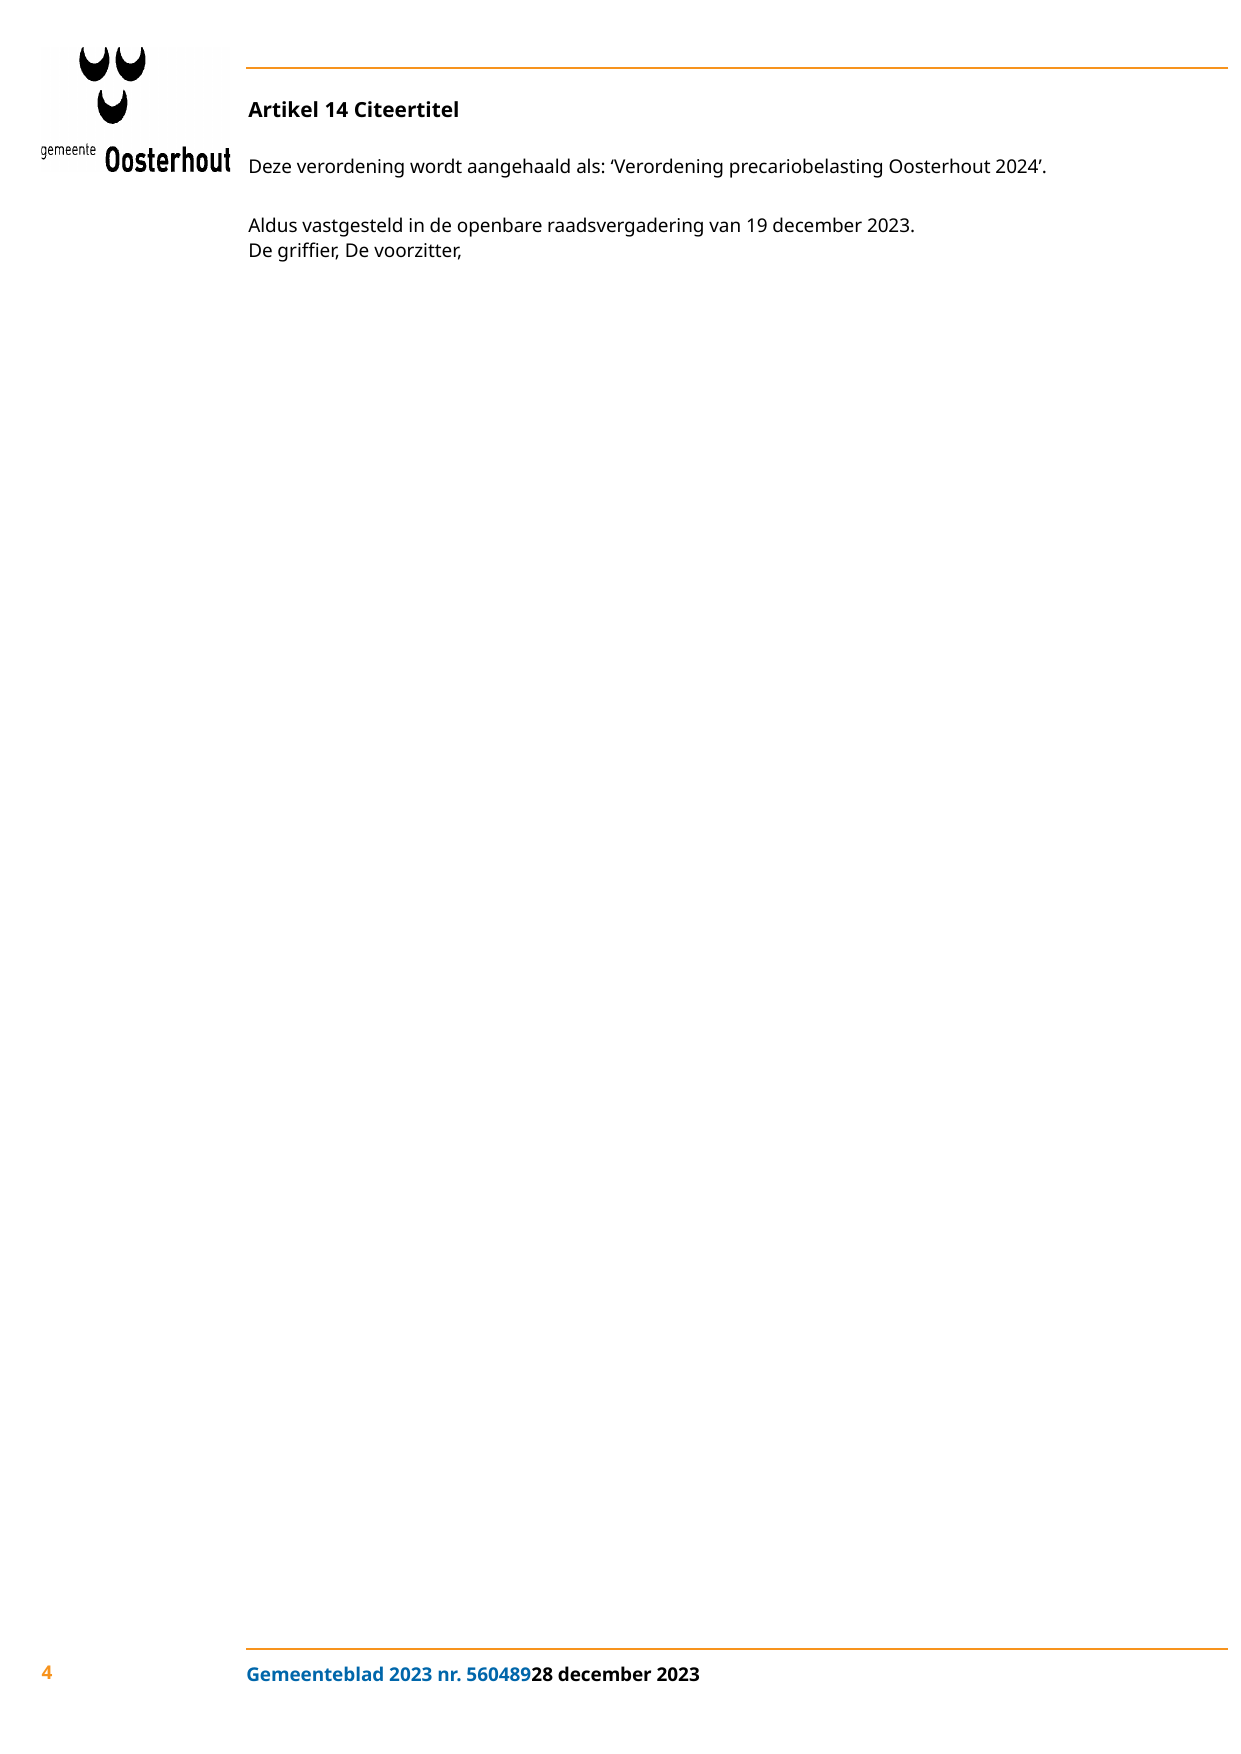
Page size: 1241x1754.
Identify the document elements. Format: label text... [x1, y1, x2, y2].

picture [41, 47, 231, 172]
text De griffier, De voorzitter, [248, 238, 1152, 263]
text Aldus vastgesteld in de openbare raadsvergadering van 19 december 2023. [248, 212, 1152, 238]
text Deze verordening wordt aangehaald als: ‘Verordening precariobelasting Oosterhout 2024’. [248, 153, 1152, 178]
text Artikel 14 Citeertitel [248, 95, 1152, 123]
